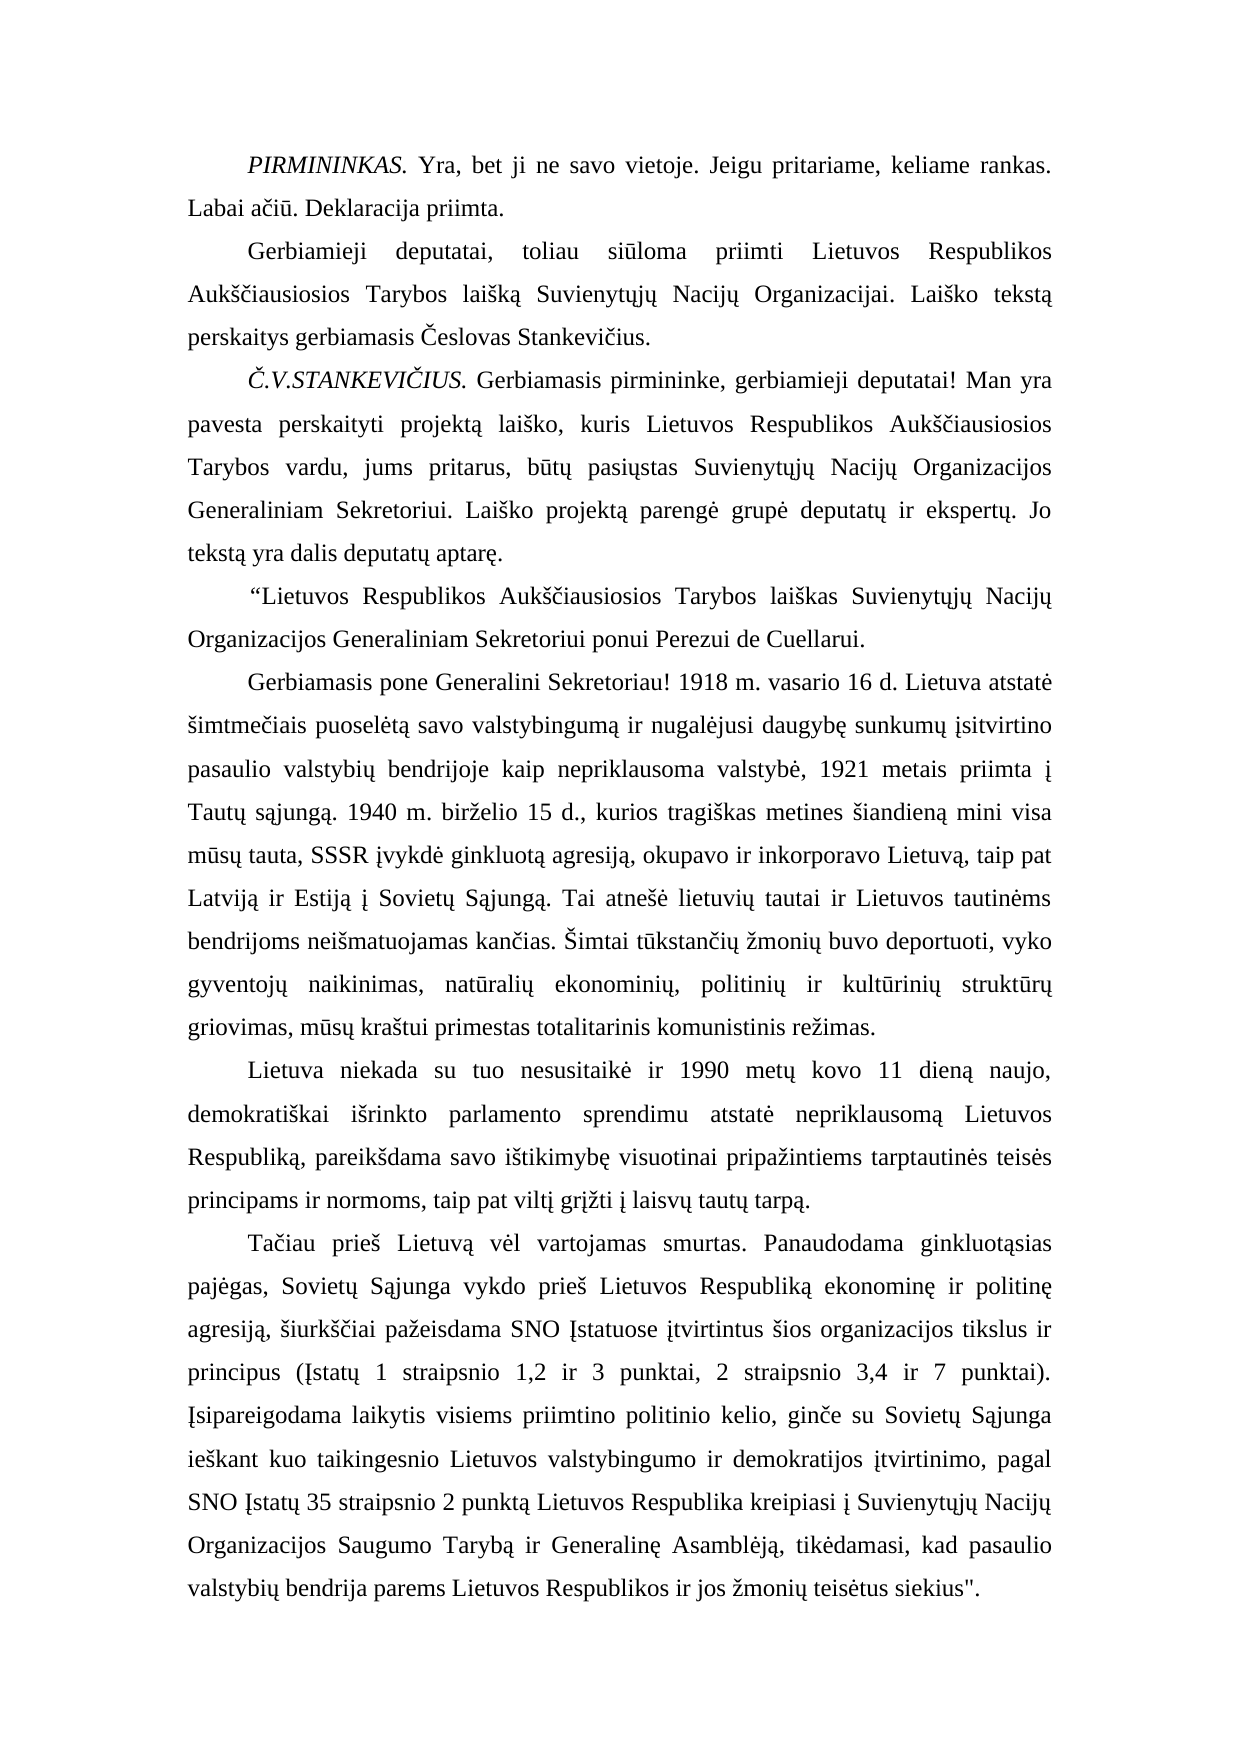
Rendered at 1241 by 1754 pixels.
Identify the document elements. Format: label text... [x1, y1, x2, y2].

text “Lietuvos Respublikos Aukščiausiosios Tarybos laiškas Suvienytųjų Nacijų Organizacijos Generaliniam Sekretoriui ponui Perezui de Cuellarui. [187, 581, 1053, 653]
text Tačiau prieš Lietuvą vėl vartojamas smurtas. Panaudodama ginkluotąsias pajėgas, Sovietų Sąjunga vykdo prieš Lietuvos Respubliką ekonominę ir politinę agresiją, šiurkščiai pažeisdama SNO Įstatuose įtvirtintus šios organizacijos tikslus ir principus (Įstatų 1 straipsnio 1,2 ir 3 punktai, 2 straipsnio 3,4 ir 7 punktai). Įsipareigodama laikytis visiems priimtino politinio kelio, ginče su Sovietų Sąjunga ieškant kuo taikingesnio Lietuvos valstybingumo ir demokratijos įtvirtinimo, pagal SNO Įstatų 35 straipsnio 2 punktą Lietuvos Respublika kreipiasi į Suvienytųjų Nacijų Organizacijos Saugumo Tarybą ir Generalinę Asamblėją, tikėdamasi, kad pasaulio valstybių bendrija parems Lietuvos Respublikos ir jos žmonių teisėtus siekius". [187, 1228, 1053, 1602]
text Lietuva niekada su tuo nesusitaikė ir 1990 metų kovo 11 dieną naujo, demokratiškai išrinkto parlamento sprendimu atstatė nepriklausomą Lietuvos Respubliką, pareikšdama savo ištikimybę visuotinai pripažintiems tarptautinės teisės principams ir normoms, taip pat viltį grįžti į laisvų tautų tarpą. [187, 1056, 1053, 1214]
text Gerbiamieji deputatai, toliau siūloma priimti Lietuvos Respublikos Aukščiausiosios Tarybos laišką Suvienytųjų Nacijų Organizacijai. Laiško tekstą perskaitys gerbiamasis Česlovas Stankevičius. [187, 236, 1053, 351]
text Č.V.STANKEVIČIUS. Gerbiamasis pirmininke, gerbiamieji deputatai! Man yra pavesta perskaityti projektą laiško, kuris Lietuvos Respublikos Aukščiausiosios Tarybos vardu, jums pritarus, būtų pasiųstas Suvienytųjų Nacijų Organizacijos Generaliniam Sekretoriui. Laiško projektą parengė grupė deputatų ir ekspertų. Jo tekstą yra dalis deputatų aptarę. [187, 366, 1053, 567]
text Gerbiamasis pone Generalini Sekretoriau! 1918 m. vasario 16 d. Lietuva atstatė šimtmečiais puoselėtą savo valstybingumą ir nugalėjusi daugybę sunkumų įsitvirtino pasaulio valstybių bendrijoje kaip nepriklausoma valstybė, 1921 metais priimta į Tautų sąjungą. 1940 m. birželio 15 d., kurios tragiškas metines šiandieną mini visa mūsų tauta, SSSR įvykdė ginkluotą agresiją, okupavo ir inkorporavo Lietuvą, taip pat Latviją ir Estiją į Sovietų Sąjungą. Tai atnešė lietuvių tautai ir Lietuvos tautinėms bendrijoms neišmatuojamas kančias. Šimtai tūkstančių žmonių buvo deportuoti, vyko gyventojų naikinimas, natūralių ekonominių, politinių ir kultūrinių struktūrų griovimas, mūsų kraštui primestas totalitarinis komunistinis režimas. [187, 667, 1053, 1041]
text PIRMININKAS. Yra, bet ji ne savo vietoje. Jeigu pritariame, keliame rankas. Labai ačiū. Deklaracija priimta. [187, 150, 1053, 222]
